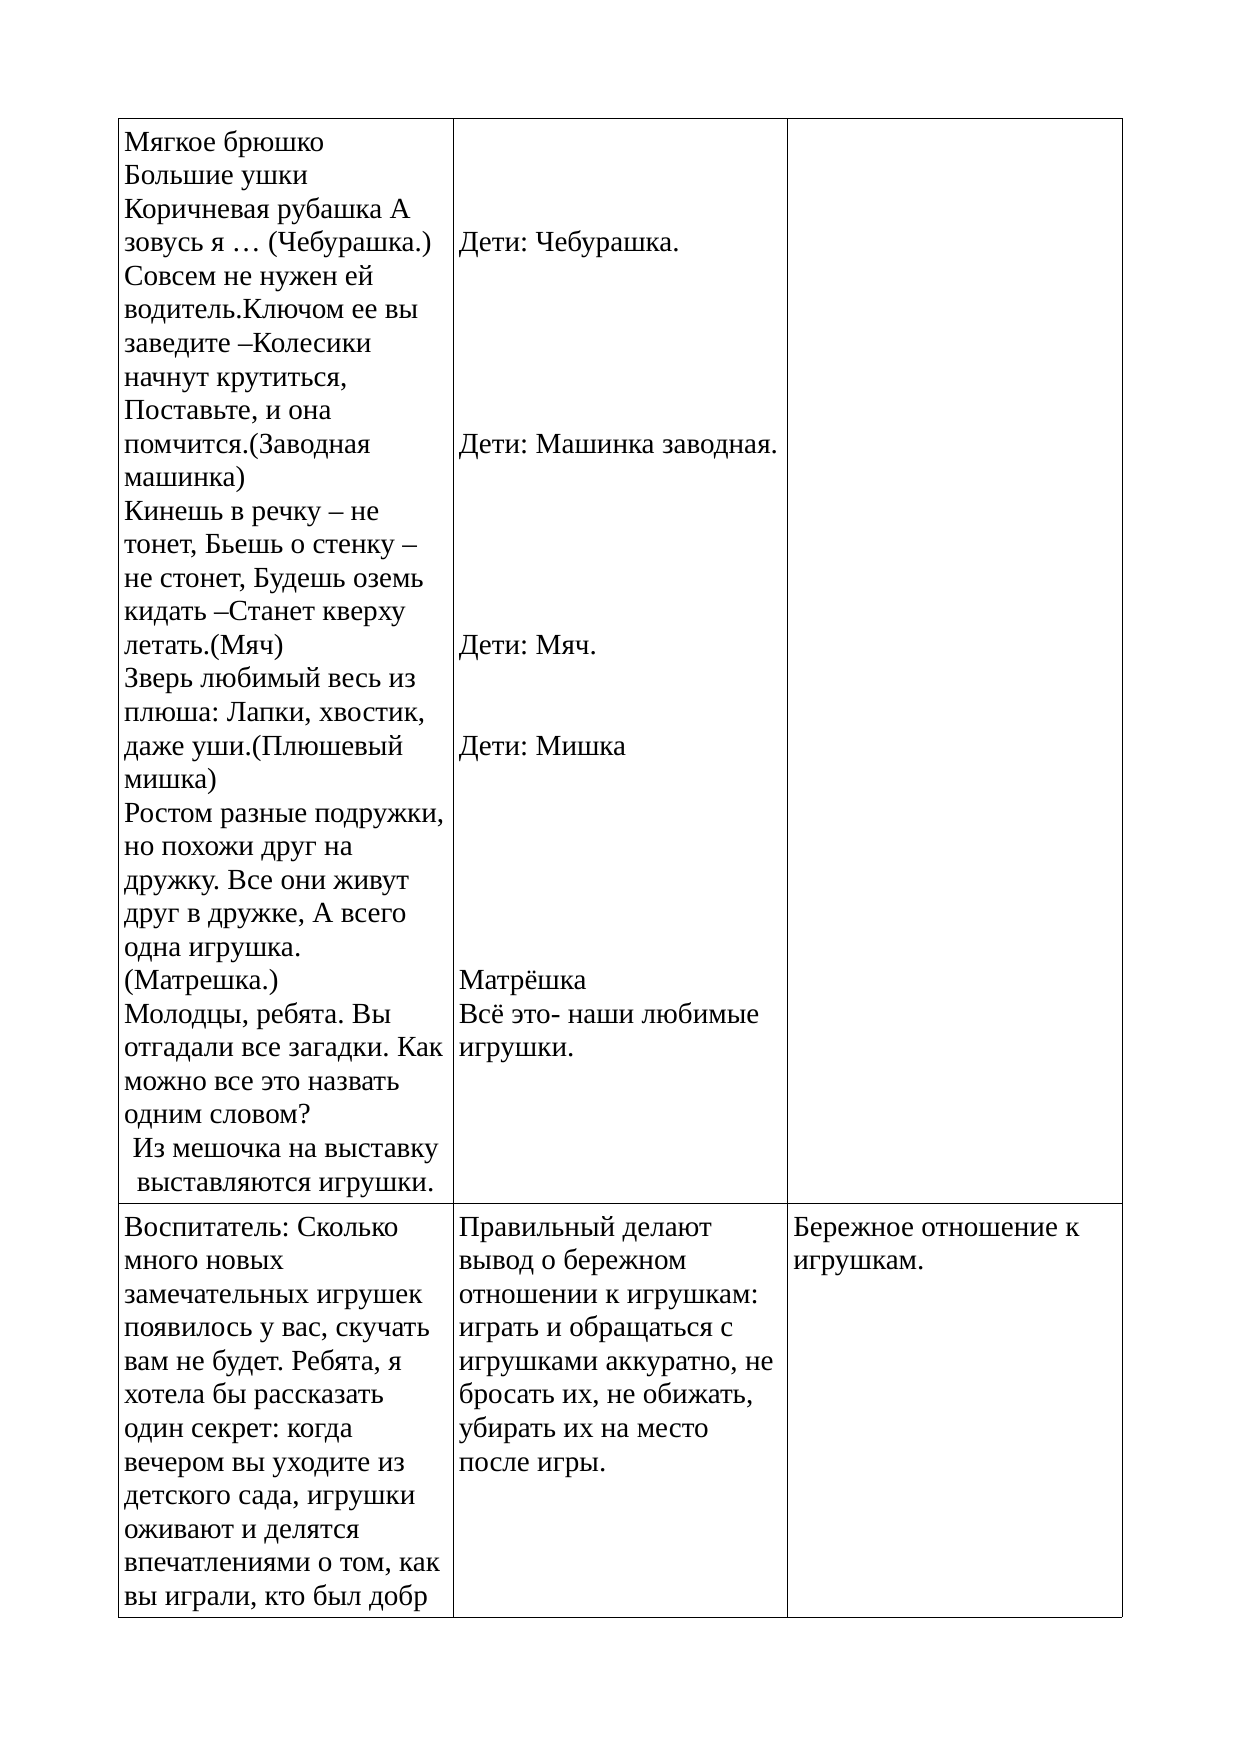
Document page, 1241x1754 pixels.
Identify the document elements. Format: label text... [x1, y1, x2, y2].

table_cell Воспитатель: Сколько много новых замечательных игрушек появилось у вас, скучать вам не будет. Ребята, я хотела бы рассказать один секрет: когда вечером вы уходите из детского сада, игрушки оживают и делятся впечатлениями о том, как вы играли, кто был добр [119, 1204, 453, 1617]
table_cell Правильный делают вывод о бережном отношении к игрушкам: играть и обращаться с игрушками аккуратно, не бросать их, не обижать, убирать их на место после игры. [454, 1204, 787, 1617]
table_cell Дети: Чебурашка. Дети: Машинка заводная. Дети: Мяч. Дети: Мишка Матрёшка Всё это- наши любимые игрушки. [454, 119, 787, 1203]
table_cell [788, 119, 1122, 1203]
table_cell Мягкое брюшко Большие ушки Коричневая рубашка А зовусь я … (Чебурашка.) Совсем не нужен ей водитель.Ключом ее вы заведите –Колесики начнут крутиться, Поставьте, и она помчится.(Заводная машинка) Кинешь в речку – не тонет, Бьешь о стенку – не стонет, Будешь оземь кидать –Станет кверху летать.(Мяч) Зверь любимый весь из плюша: Лапки, хвостик, даже уши.(Плюшевый мишка) Ростом разные подружки, но похожи друг на дружку. Все они живут друг в дружке, А всего одна игрушка. (Матрешка.) Молодцы, ребята. Вы отгадали все загадки. Как можно все это назвать одним словом? Из мешочка на выставку выставляются игрушки. [119, 119, 453, 1203]
table_cell Бережное отношение к игрушкам. [788, 1204, 1122, 1617]
